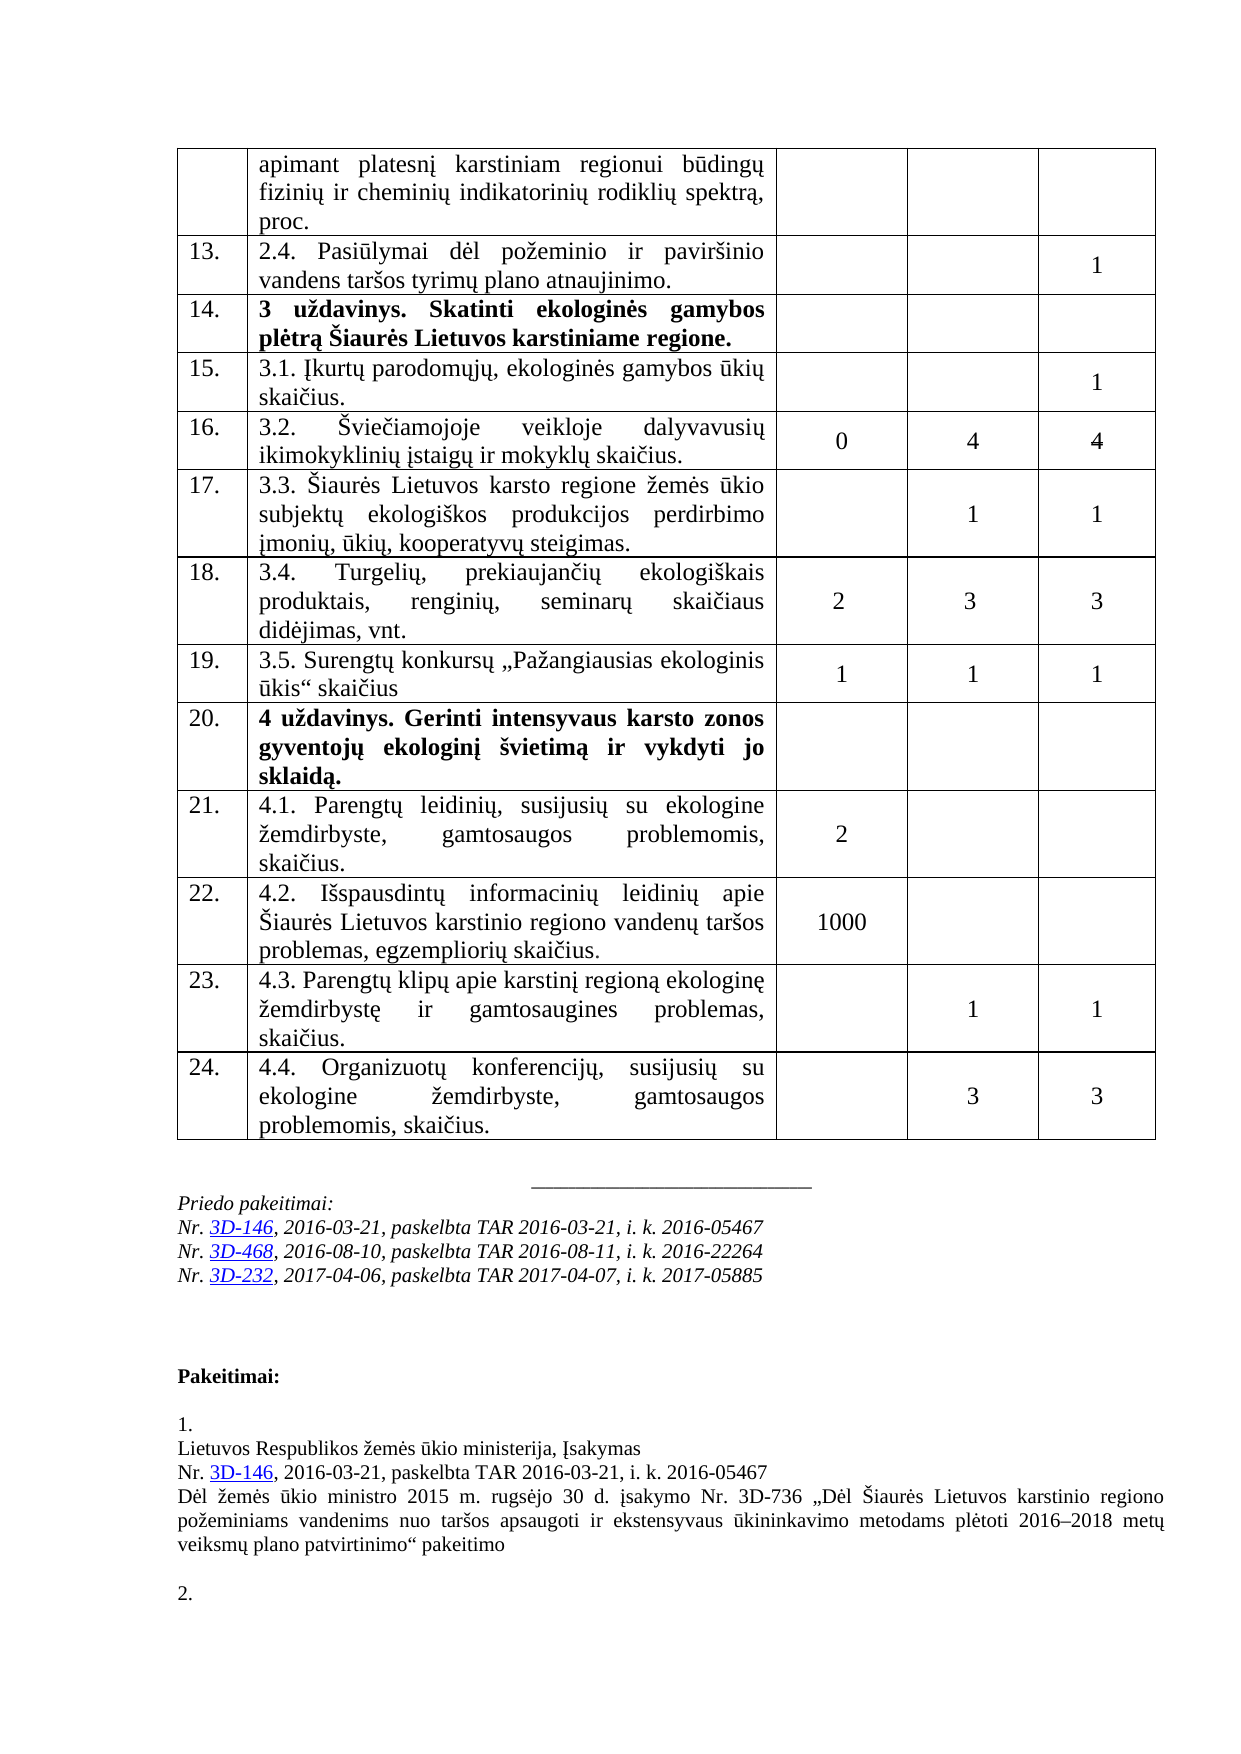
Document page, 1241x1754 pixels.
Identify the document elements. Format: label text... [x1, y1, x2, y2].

table_cell 3 [1039, 558, 1155, 644]
table_cell 2 [777, 791, 907, 877]
table_cell 3 [908, 558, 1038, 644]
table_cell [777, 353, 907, 411]
table_cell 23. [178, 965, 247, 1051]
table_cell [1039, 878, 1155, 964]
table_cell 4.4. Organizuotų konferencijų, susijusių su ekologine žemdirbyste, gamtosaugos problemomis, skaičius. [248, 1053, 776, 1139]
table_cell 1 [1039, 353, 1155, 411]
table_cell 3 [908, 1053, 1038, 1139]
table_cell [777, 1053, 907, 1139]
table_cell [908, 149, 1038, 235]
table_cell 22. [178, 878, 247, 964]
text Dėl žemės ūkio ministro 2015 m. rugsėjo 30 d. įsakymo Nr. 3D-736 „Dėl Šiaurės Lietuvos karstinio regiono požeminiams vandenims nuo taršos apsaugoti ir ekstensyvaus ūkininkavimo metodams plėtoti 2016–2018 metų veiksmų plano patvirtinimo“ pakeitimo [177, 1484, 1166, 1556]
table_cell 3.2. Šviečiamojoje veikloje dalyvavusių ikimokyklinių įstaigų ir mokyklų skaičius. [248, 412, 776, 469]
table_cell 17. [178, 470, 247, 556]
table_cell 1000 [777, 878, 907, 964]
table_cell 4 [1039, 412, 1155, 469]
text 2. [177, 1581, 1166, 1604]
table_cell [777, 295, 907, 352]
table_cell 1 [1039, 236, 1155, 293]
table_cell 21. [178, 791, 247, 877]
text Lietuvos Respublikos žemės ūkio ministerija, Įsakymas [177, 1436, 1166, 1460]
table_cell 14. [178, 295, 247, 352]
table_cell [908, 878, 1038, 964]
text Nr. 3D-468, 2016-08-10, paskelbta TAR 2016-08-11, i. k. 2016-22264 [177, 1239, 1166, 1263]
table_cell 3.4. Turgelių, prekiaujančių ekologiškais produktais, renginių, seminarų skaičiaus didėjimas, vnt. [248, 558, 776, 644]
table_cell [1039, 703, 1155, 789]
table_cell 2 [777, 558, 907, 644]
table_cell 2.4. Pasiūlymai dėl požeminio ir paviršinio vandens taršos tyrimų plano atnaujinimo. [248, 236, 776, 293]
table_cell [1039, 149, 1155, 235]
table_cell 3.5. Surengtų konkursų „Pažangiausias ekologinis ūkis“ skaičius [248, 645, 776, 702]
table_cell 0 [777, 412, 907, 469]
table_cell [777, 703, 907, 789]
table_cell 24. [178, 1053, 247, 1139]
text 1. [177, 1412, 1166, 1436]
table_cell 1 [1039, 965, 1155, 1051]
table_cell 4 [908, 412, 1038, 469]
table_cell 4.1. Parengtų leidinių, susijusių su ekologine žemdirbyste, gamtosaugos problemomis, skaičius. [248, 791, 776, 877]
table_cell [777, 470, 907, 556]
text Nr. 3D-232, 2017-04-06, paskelbta TAR 2017-04-07, i. k. 2017-05885 [177, 1263, 1166, 1287]
table_cell [1039, 791, 1155, 877]
text Nr. 3D-146, 2016-03-21, paskelbta TAR 2016-03-21, i. k. 2016-05467 [177, 1215, 1166, 1239]
table_cell 3.3. Šiaurės Lietuvos karsto regione žemės ūkio subjektų ekologiškos produkcijos perdirbimo įmonių, ūkių, kooperatyvų steigimas. [248, 470, 776, 556]
table_cell [1039, 295, 1155, 352]
table_cell [908, 353, 1038, 411]
table_cell 1 [908, 645, 1038, 702]
table_cell 1 [777, 645, 907, 702]
table_cell 4.2. Išspausdintų informacinių leidinių apie Šiaurės Lietuvos karstinio regiono vandenų taršos problemas, egzempliorių skaičius. [248, 878, 776, 964]
text Pakeitimai: [177, 1364, 1166, 1388]
table_cell [908, 295, 1038, 352]
table_cell [178, 149, 247, 235]
table_cell 1 [1039, 470, 1155, 556]
table_cell 1 [1039, 645, 1155, 702]
table_cell [777, 965, 907, 1051]
table_cell [777, 149, 907, 235]
table_cell 15. [178, 353, 247, 411]
table_cell 1 [908, 965, 1038, 1051]
table_cell 16. [178, 412, 247, 469]
text Priedo pakeitimai: [177, 1191, 1166, 1215]
table_cell 4.3. Parengtų klipų apie karstinį regioną ekologinę žemdirbystę ir gamtosaugines problemas, skaičius. [248, 965, 776, 1051]
table_cell 19. [178, 645, 247, 702]
table_cell [908, 703, 1038, 789]
table_cell 3 [1039, 1053, 1155, 1139]
table_cell [908, 791, 1038, 877]
table_cell 3.1. Įkurtų parodomųjų, ekologinės gamybos ūkių skaičius. [248, 353, 776, 411]
text ______________________________________ [177, 1168, 1166, 1191]
table_cell 18. [178, 558, 247, 644]
table_cell 1 [908, 470, 1038, 556]
table_cell 20. [178, 703, 247, 789]
text Nr. 3D-146, 2016-03-21, paskelbta TAR 2016-03-21, i. k. 2016-05467 [177, 1460, 1166, 1484]
table_cell [908, 236, 1038, 293]
table_cell 13. [178, 236, 247, 293]
table_cell 4 uždavinys. Gerinti intensyvaus karsto zonos gyventojų ekologinį švietimą ir vykdyti jo sklaidą. [248, 703, 776, 789]
table_cell [777, 236, 907, 293]
table_cell 3 uždavinys. Skatinti ekologinės gamybos plėtrą Šiaurės Lietuvos karstiniame regione. [248, 295, 776, 352]
table_cell apimant platesnį karstiniam regionui būdingų fizinių ir cheminių indikatorinių rodiklių spektrą, proc. [248, 149, 776, 235]
